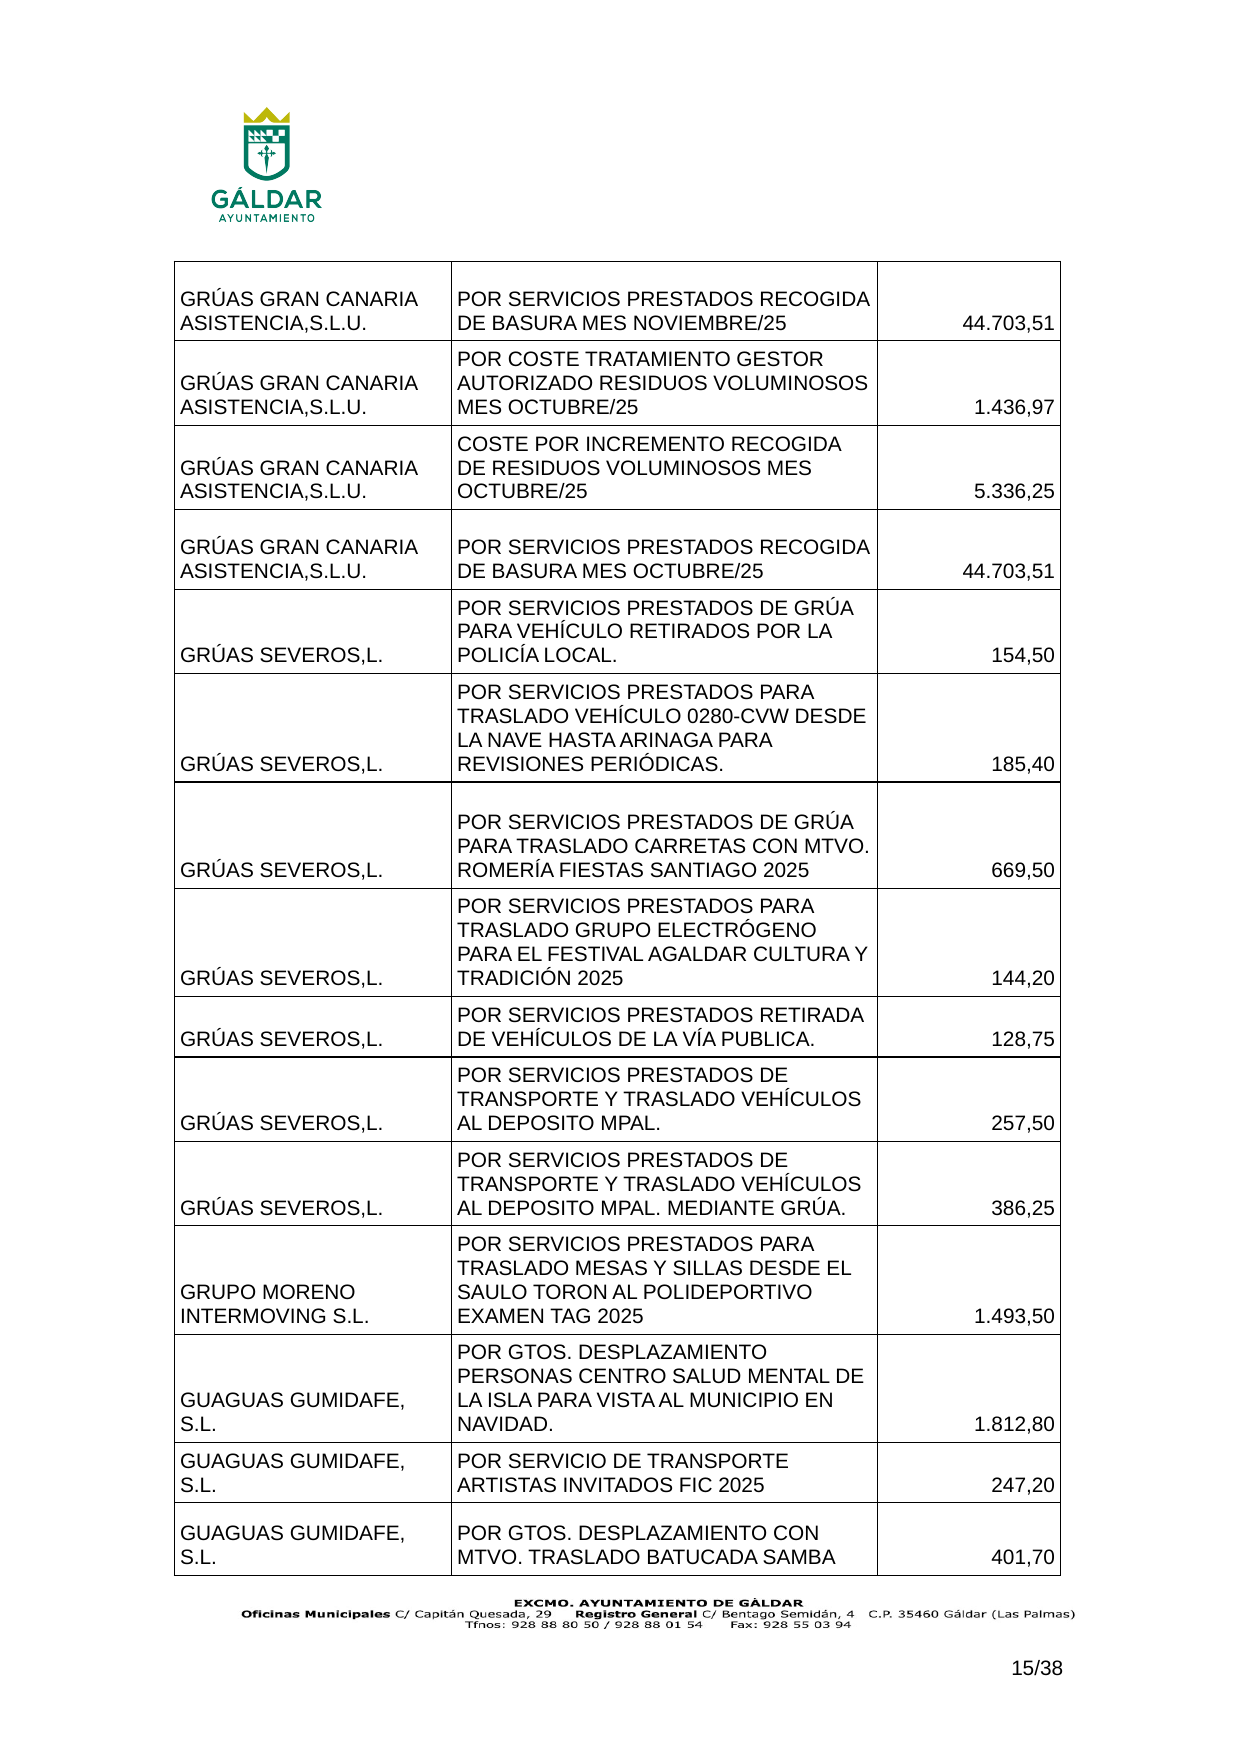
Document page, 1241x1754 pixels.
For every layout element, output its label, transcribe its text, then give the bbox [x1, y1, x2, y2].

table_cell POR SERVICIOS PRESTADOS RETIRADA DE VEHÍCULOS DE LA VÍA PUBLICA. [452, 997, 877, 1056]
table_cell GRÚAS SEVEROS,L. [175, 1142, 451, 1225]
table_cell 669,50 [878, 783, 1060, 888]
table_cell 257,50 [878, 1058, 1060, 1141]
table_cell GRÚAS GRAN CANARIA ASISTENCIA,S.L.U. [175, 510, 451, 589]
table_cell POR SERVICIOS PRESTADOS RECOGIDA DE BASURA MES NOVIEMBRE/25 [452, 262, 877, 340]
table_cell POR SERVICIOS PRESTADOS DE TRANSPORTE Y TRASLADO VEHÍCULOS AL DEPOSITO MPAL. [452, 1058, 877, 1141]
picture [190, 78, 342, 260]
table_cell 247,20 [878, 1443, 1060, 1502]
table_cell GRÚAS SEVEROS,L. [175, 889, 451, 996]
table_cell GRÚAS GRAN CANARIA ASISTENCIA,S.L.U. [175, 262, 451, 340]
table_cell GRÚAS SEVEROS,L. [175, 674, 451, 781]
table_cell 144,20 [878, 889, 1060, 996]
table_cell GRÚAS SEVEROS,L. [175, 590, 451, 673]
table_cell 386,25 [878, 1142, 1060, 1225]
table_cell POR SERVICIO DE TRANSPORTE ARTISTAS INVITADOS FIC 2025 [452, 1443, 877, 1502]
table_cell GUAGUAS GUMIDAFE, S.L. [175, 1503, 451, 1574]
table_cell GRÚAS SEVEROS,L. [175, 1058, 451, 1141]
picture [253, 1598, 1074, 1629]
table_cell 44.703,51 [878, 510, 1060, 589]
table_cell 401,70 [878, 1503, 1060, 1574]
table_cell COSTE POR INCREMENTO RECOGIDA DE RESIDUOS VOLUMINOSOS MES OCTUBRE/25 [452, 426, 877, 509]
table_cell 1.812,80 [878, 1335, 1060, 1442]
table_cell 5.336,25 [878, 426, 1060, 509]
table_cell GRÚAS GRAN CANARIA ASISTENCIA,S.L.U. [175, 341, 451, 424]
table_cell GRÚAS GRAN CANARIA ASISTENCIA,S.L.U. [175, 426, 451, 509]
table_cell POR SERVICIOS PRESTADOS DE TRANSPORTE Y TRASLADO VEHÍCULOS AL DEPOSITO MPAL. MEDIANTE GRÚA. [452, 1142, 877, 1225]
table_cell GRÚAS SEVEROS,L. [175, 783, 451, 888]
table_cell POR SERVICIOS PRESTADOS DE GRÚA PARA TRASLADO CARRETAS CON MTVO. ROMERÍA FIESTAS SANTIAGO 2025 [452, 783, 877, 888]
table_cell GUAGUAS GUMIDAFE, S.L. [175, 1335, 451, 1442]
table_cell 1.436,97 [878, 341, 1060, 424]
table_cell POR SERVICIOS PRESTADOS PARA TRASLADO VEHÍCULO 0280-CVW DESDE LA NAVE HASTA ARINAGA PARA REVISIONES PERIÓDICAS. [452, 674, 877, 781]
table_cell GRÚAS SEVEROS,L. [175, 997, 451, 1056]
table_cell POR SERVICIOS PRESTADOS PARA TRASLADO GRUPO ELECTRÓGENO PARA EL FESTIVAL AGALDAR CULTURA Y TRADICIÓN 2025 [452, 889, 877, 996]
table_cell 1.493,50 [878, 1226, 1060, 1333]
table_cell GUAGUAS GUMIDAFE, S.L. [175, 1443, 451, 1502]
table_cell POR SERVICIOS PRESTADOS DE GRÚA PARA VEHÍCULO RETIRADOS POR LA POLICÍA LOCAL. [452, 590, 877, 673]
table_cell 185,40 [878, 674, 1060, 781]
table_cell 44.703,51 [878, 262, 1060, 340]
table_cell 128,75 [878, 997, 1060, 1056]
table_cell 154,50 [878, 590, 1060, 673]
table_cell POR SERVICIOS PRESTADOS PARA TRASLADO MESAS Y SILLAS DESDE EL SAULO TORON AL POLIDEPORTIVO EXAMEN TAG 2025 [452, 1226, 877, 1333]
table_cell POR COSTE TRATAMIENTO GESTOR AUTORIZADO RESIDUOS VOLUMINOSOS MES OCTUBRE/25 [452, 341, 877, 424]
table_cell POR SERVICIOS PRESTADOS RECOGIDA DE BASURA MES OCTUBRE/25 [452, 510, 877, 589]
table_cell GRUPO MORENO INTERMOVING S.L. [175, 1226, 451, 1333]
table_cell POR GTOS. DESPLAZAMIENTO CON MTVO. TRASLADO BATUCADA SAMBA [452, 1503, 877, 1574]
table_cell POR GTOS. DESPLAZAMIENTO PERSONAS CENTRO SALUD MENTAL DE LA ISLA PARA VISTA AL MUNICIPIO EN NAVIDAD. [452, 1335, 877, 1442]
